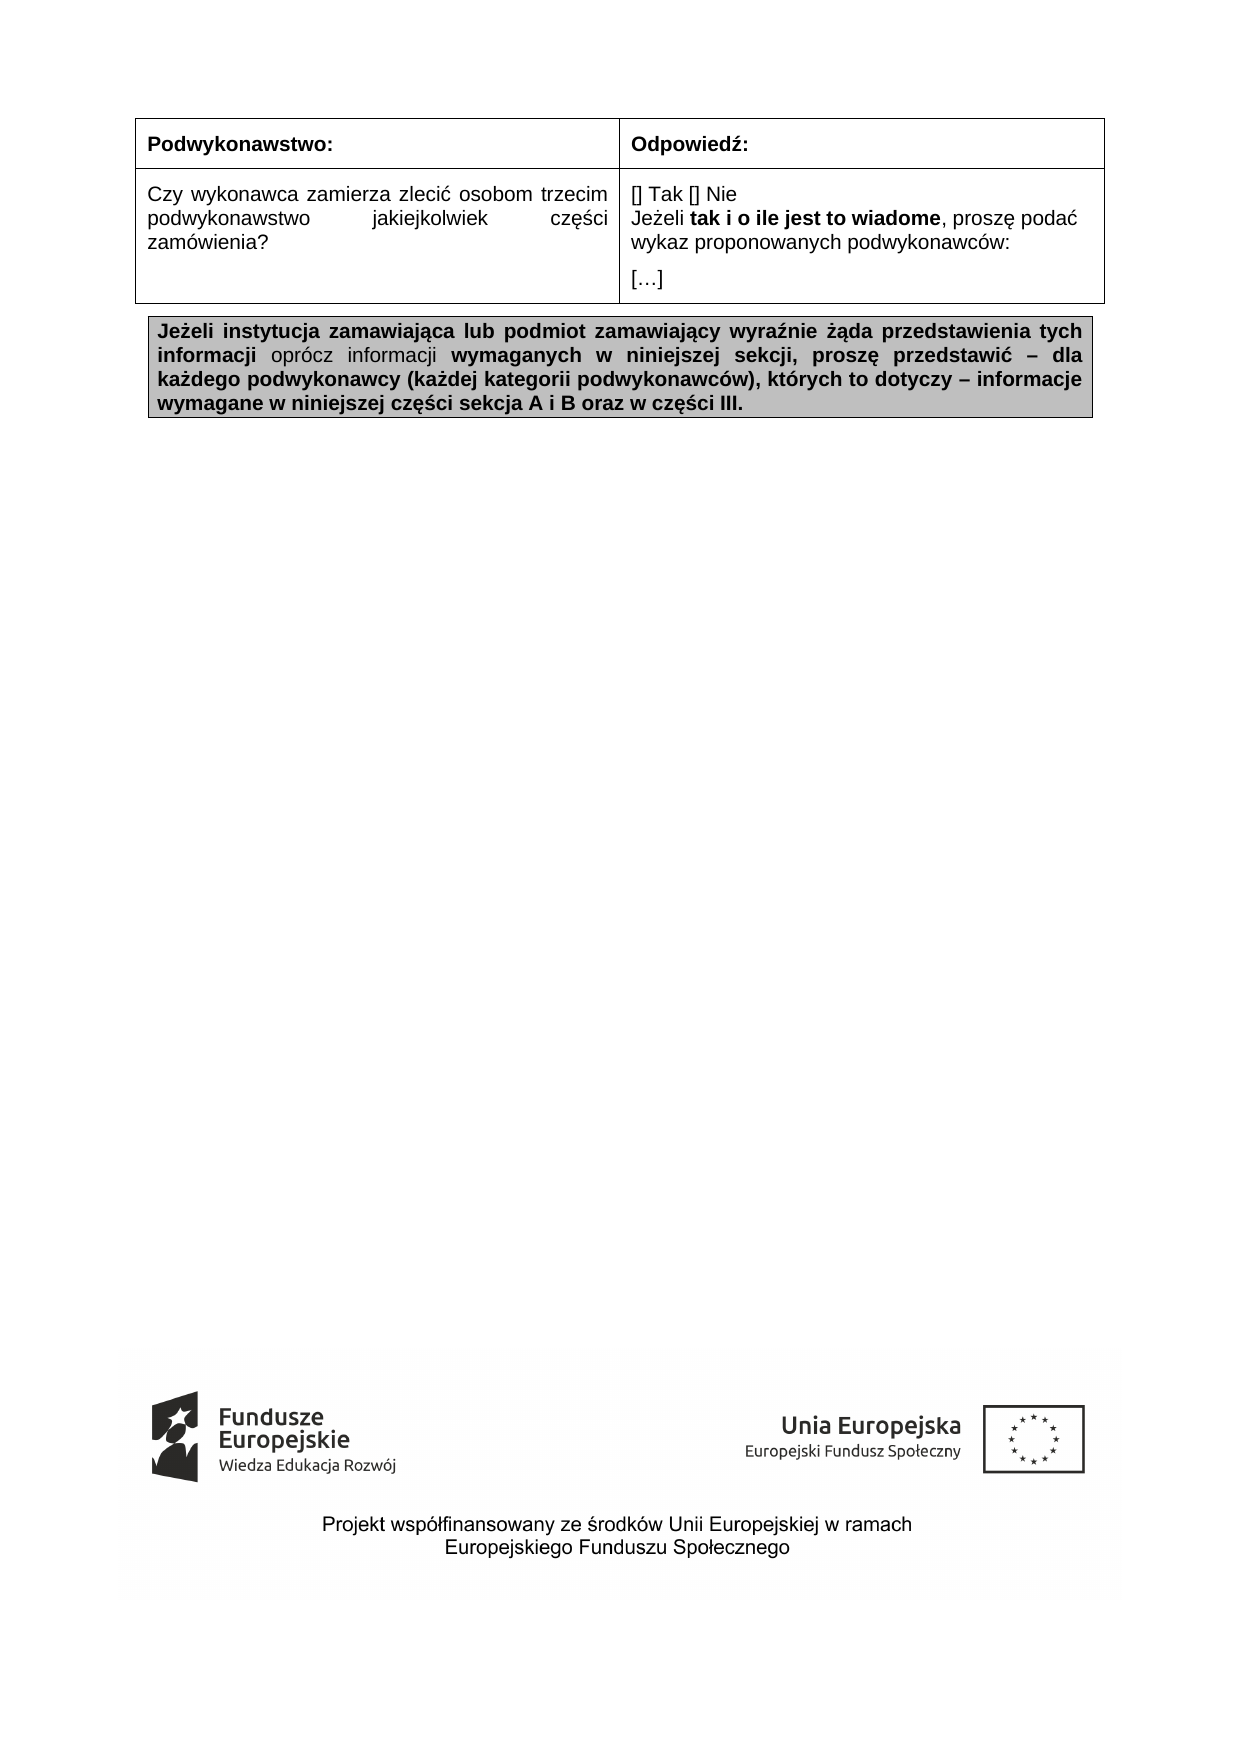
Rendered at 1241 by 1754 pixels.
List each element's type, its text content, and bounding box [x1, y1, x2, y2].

table_cell [] Tak [] Nie Jeżeli tak i o ile jest to wiadome, proszę podać wykaz proponowanych podwykonawców: […] [620, 169, 1104, 302]
title Jeżeli instytucja zamawiająca lub podmiot zamawiający wyraźnie żąda przedstawienia tych informacji oprócz informacji wymaganych w niniejszej sekcji, proszę przedstawić – dla każdego podwykonawcy (każdej kategorii podwykonawców), których to dotyczy – informacje wymagane w niniejszej części sekcja A i B oraz w części III. [149, 317, 1092, 417]
table_header Odpowiedź: [620, 119, 1104, 168]
picture [118, 1348, 1123, 1600]
table_header Podwykonawstwo: [136, 119, 619, 168]
table_cell Czy wykonawca zamierza zlecić osobom trzecim podwykonawstwo jakiejkolwiek części zamówienia? [136, 169, 619, 302]
